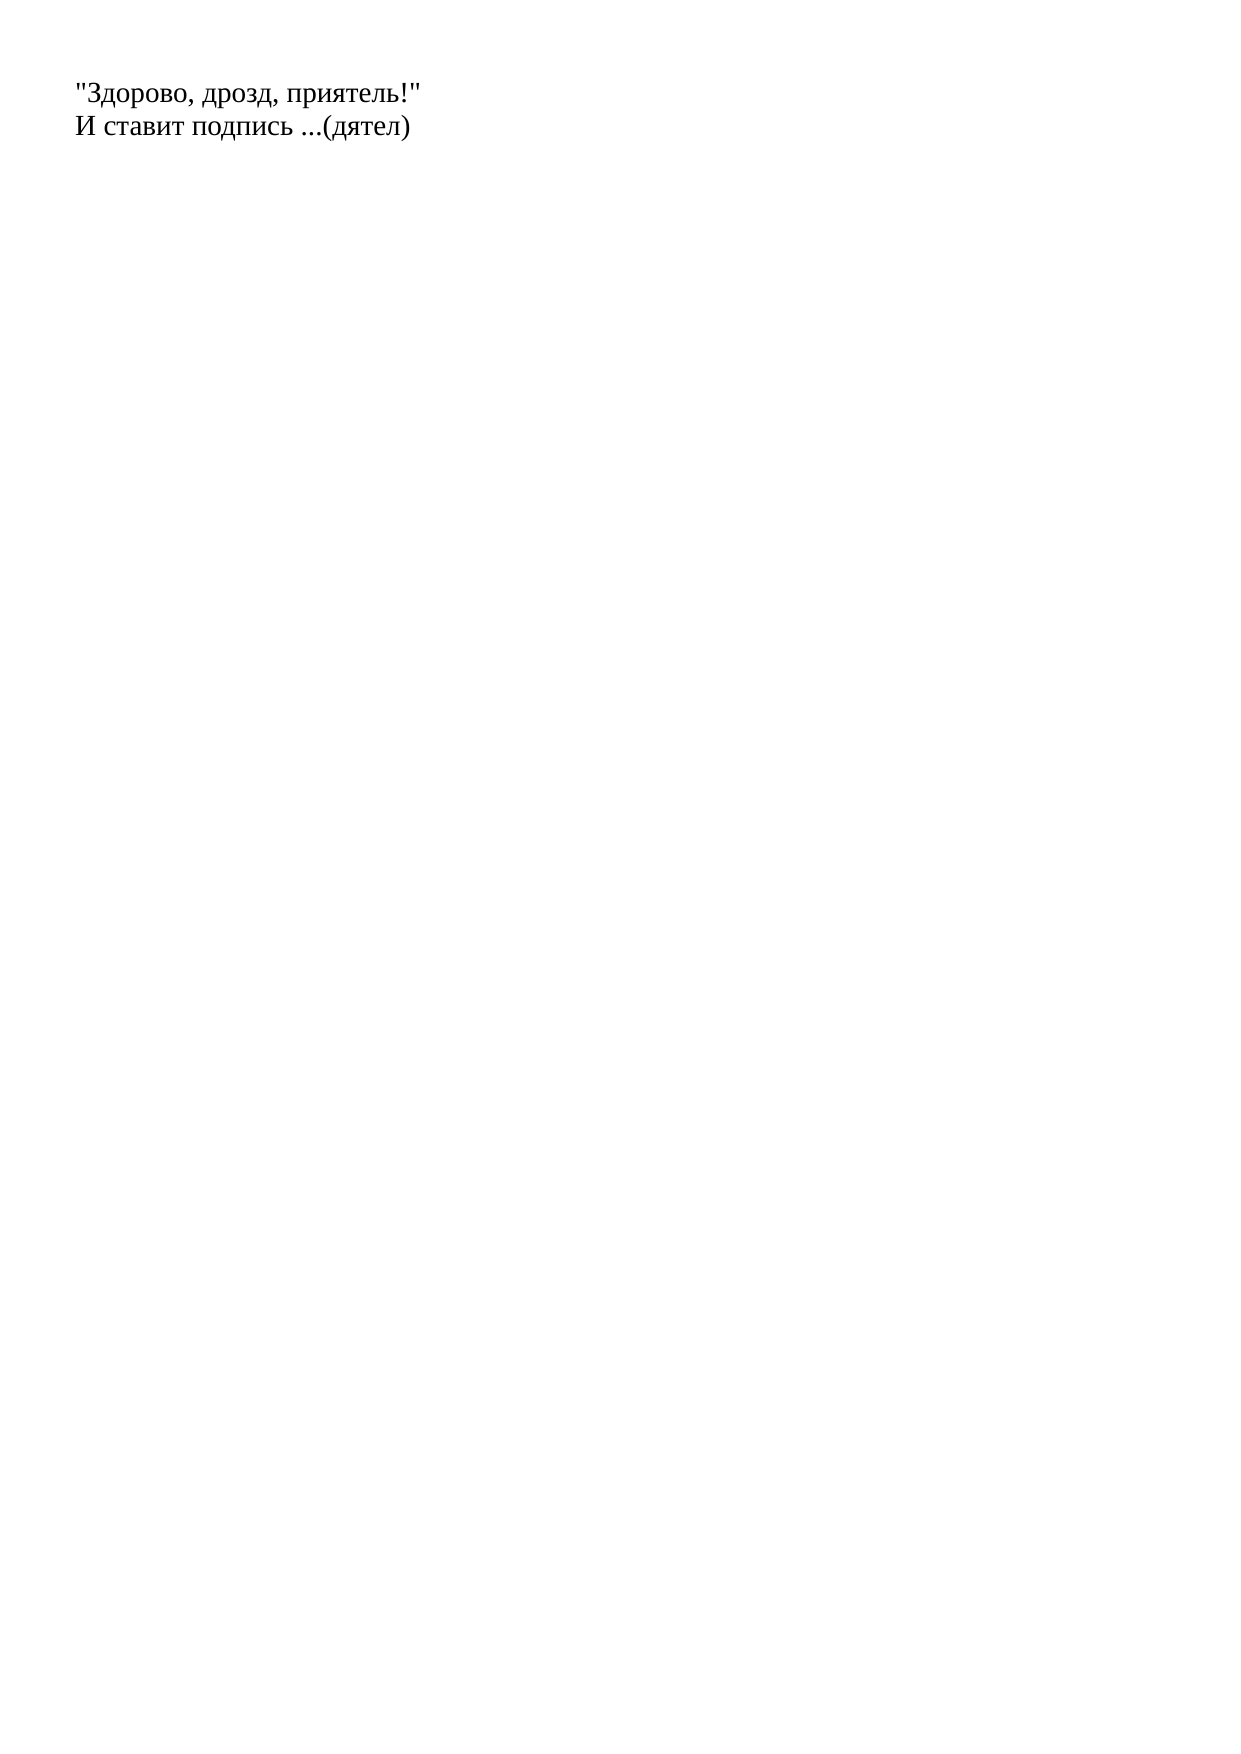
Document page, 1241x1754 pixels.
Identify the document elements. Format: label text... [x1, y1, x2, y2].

text И ставит подпись ...(дятел) [75, 108, 1165, 176]
text "Здорово, дрозд, приятель!" [75, 75, 1165, 108]
